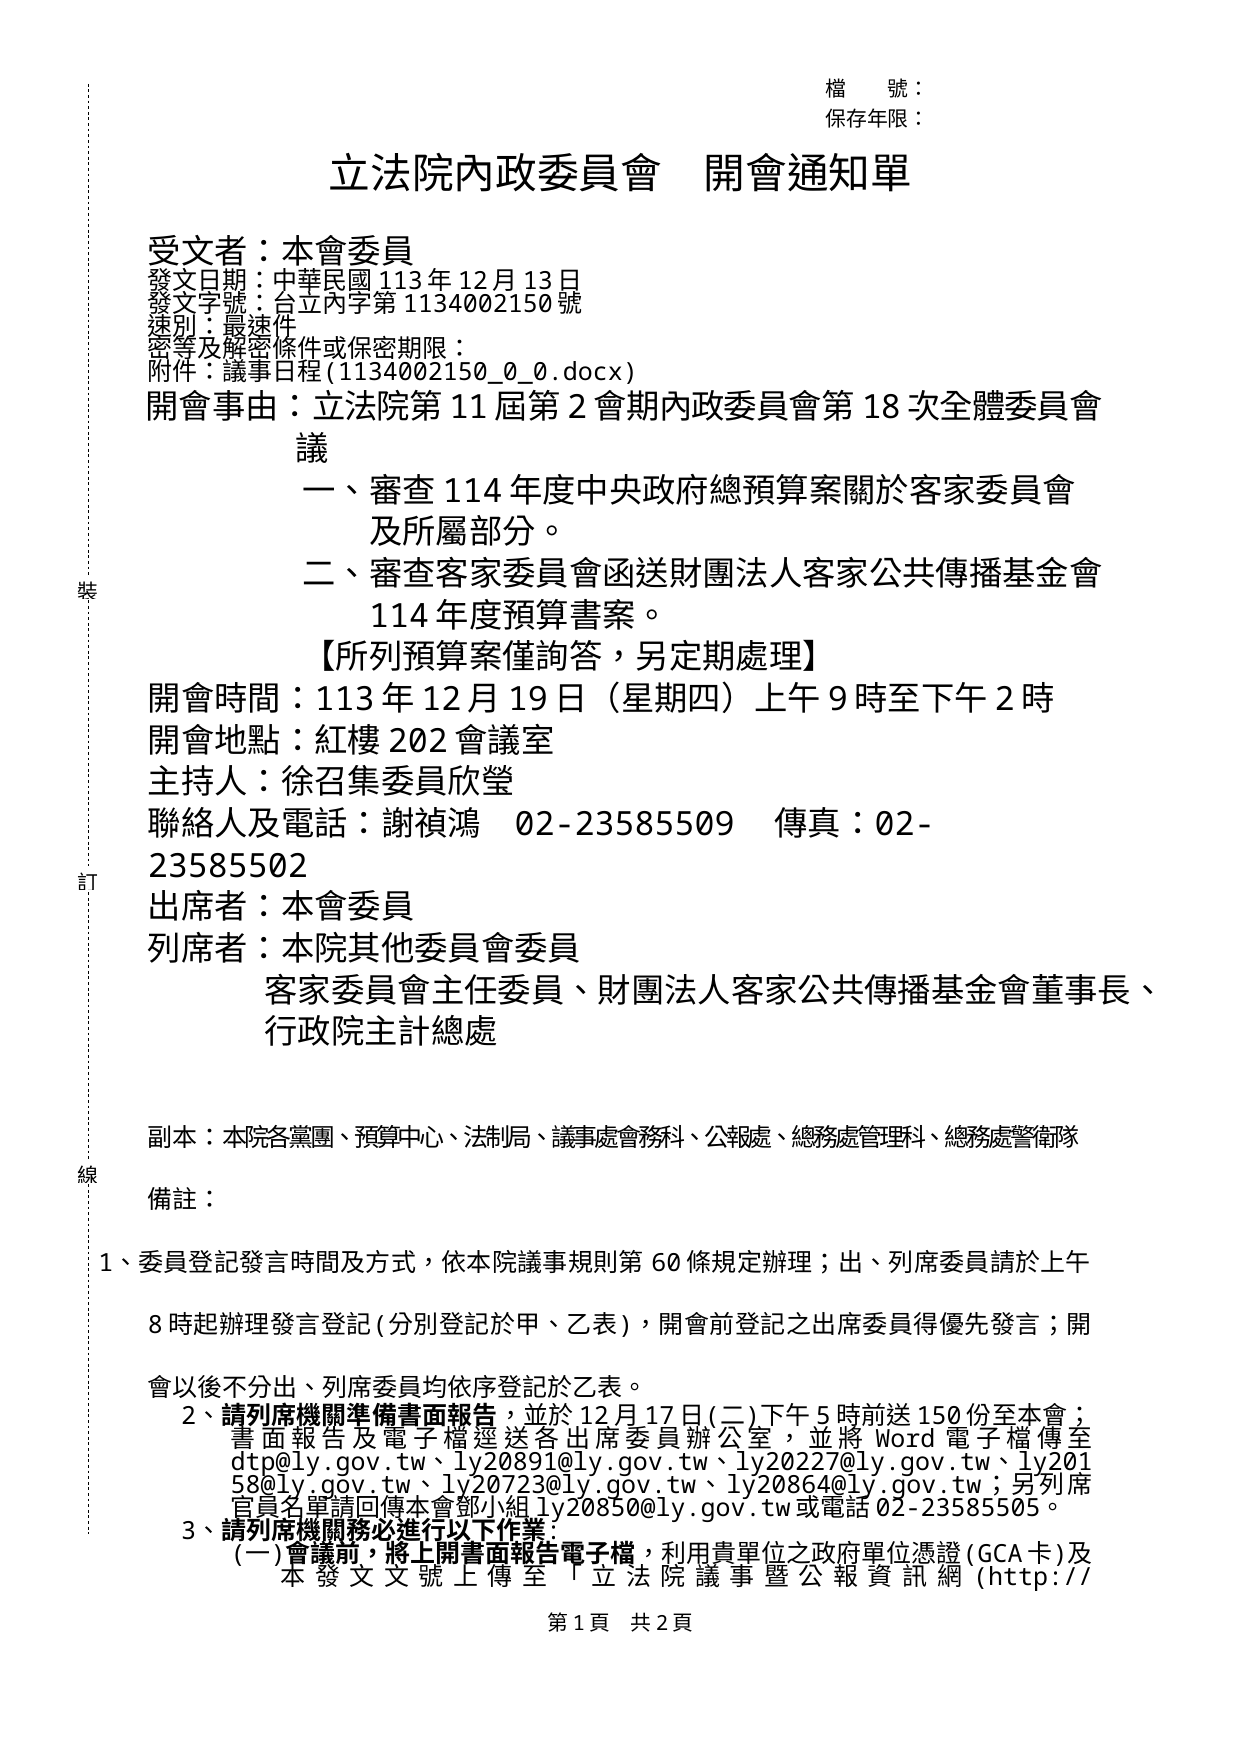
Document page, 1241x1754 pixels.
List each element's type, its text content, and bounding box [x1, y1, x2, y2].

text 開會時間：113年12月19日（星期四）上午9時至下午2時 [148, 677, 1092, 719]
text 一、審查114年度中央政府總預算案關於客家委員會及所屬部分。 [302, 469, 1107, 552]
text 開會地點：紅樓202會議室 [148, 719, 1092, 760]
text 速別：最速件 [178, 317, 193, 339]
text 發文字號：台立內字第1134002150號 [186, 294, 1092, 317]
text 開會事由：立法院第11屆第2會期內政委員會第18次全體委員會議 [145, 385, 1122, 469]
text 列席者：本院其他委員會委員 客家委員會主任委員、財團法人客家公共傳播基金會董事長、行政院主計總處 [148, 927, 1166, 1052]
text 速別：最速件 [148, 317, 183, 339]
text 密等及解密條件或保密期限： [148, 339, 189, 362]
title [810, 64, 1085, 151]
text 發文日期：中華民國113年12月13日 [283, 271, 1092, 294]
list 請列席機關務必進行以下作業: [353, 1521, 542, 1544]
list 請列席機關務必進行以下作業: [535, 1521, 1092, 1544]
text 發文日期：中華民國113年12月13日 [148, 271, 283, 294]
list 請列席機關務必進行以下作業: [181, 1521, 299, 1544]
text 出席者：本會委員 [148, 885, 1092, 927]
text 發文字號：台立內字第1134002150號 [148, 294, 194, 317]
text 【所列預算案僅詢答，另定期處理】 [302, 635, 1107, 677]
text 保存年限： [825, 102, 1070, 132]
text 速別：最速件 [288, 317, 1092, 339]
title 立法院內政委員會 開會通知單 [148, 158, 1092, 233]
text 受文者：本會委員 [148, 233, 1092, 271]
text (一)會議前，將上開書面報告電子檔，利用貴單位之政府單位憑證(GCA卡)及本發文文號上傳至「立法院議事暨公報資訊網(http:// [230, 1544, 1093, 1589]
text 聯絡人及電話：謝禎鴻 02-23585509 傳真：02-23585502 [148, 802, 1092, 885]
text 速別：最速件 [189, 317, 277, 339]
text 檔 號： [825, 72, 1070, 102]
text 附件：議事日程(1134002150_0_0.docx) [148, 362, 1092, 385]
text 速別：最速件 [278, 317, 287, 339]
text 密等及解密條件或保密期限： [185, 339, 1092, 362]
list 請列席機關準備書面報告，並於12月17日(二)下午5時前送150份至本會；書面報告及電子檔逕送各出席委員辦公室，並將Word電子檔傳至dtp@ly.gov.tw、ly20891@ly.gov.tw、ly20227@ly.gov.tw、ly20158@ly.gov.tw、ly20723@ly.gov.tw、ly20864@ly.gov.tw；另列席官員名單請回傳本會鄧小組ly20850@ly.gov.tw或電話02-23585505。 [181, 1406, 1092, 1521]
text 主持人：徐召集委員欣瑩 [148, 760, 1092, 802]
text 備註： [148, 1156, 1092, 1219]
list 委員登記發言時間及方式，依本院議事規則第60條規定辦理；出、列席委員請於上午8時起辦理發言登記(分別登記於甲、乙表)，開會前登記之出席委員得優先發言；開會以後不分出、列席委員均依序登記於乙表。 [98, 1219, 1092, 1406]
text 副本：本院各黨團、預算中心、法制局、議事處會務科、公報處、總務處管理科、總務處警衛隊 [148, 1094, 1092, 1156]
text 二、審查客家委員會函送財團法人客家公共傳播基金會114年度預算書案。 [302, 552, 1107, 635]
